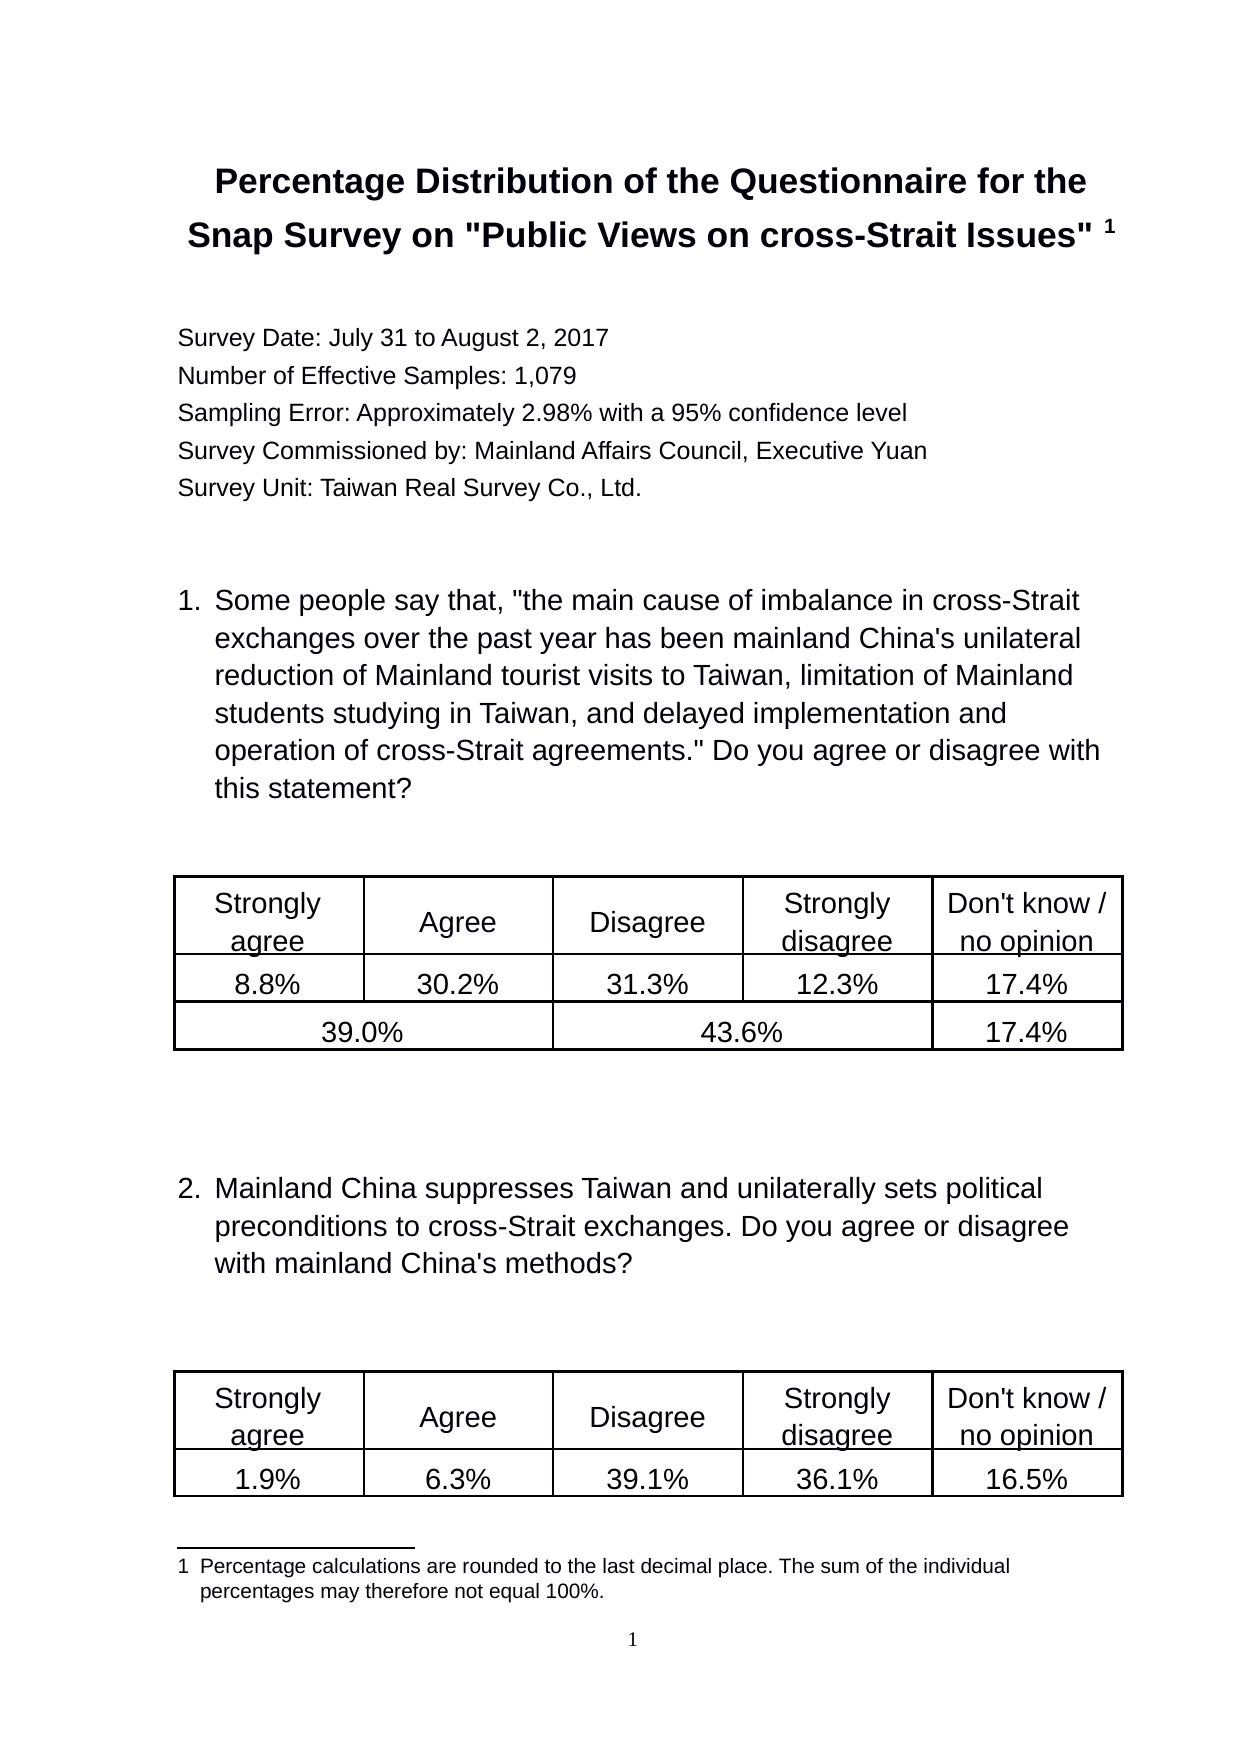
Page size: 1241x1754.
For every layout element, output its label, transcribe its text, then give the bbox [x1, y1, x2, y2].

table_header Strongly agree [176, 1373, 363, 1448]
text Survey Unit: Taiwan Real Survey Co., Ltd. [177, 462, 1125, 500]
table_header Disagree [554, 1373, 742, 1448]
table_cell 31.3% [554, 955, 742, 1000]
table_cell 17.4% [934, 955, 1121, 1000]
table_header Strongly agree [176, 878, 363, 953]
table_cell 16.5% [934, 1450, 1121, 1495]
table_cell 8.8% [176, 955, 363, 1000]
table_cell 6.3% [365, 1450, 552, 1495]
text Sampling Error: Approximately 2.98% with a 95% confidence level [177, 387, 1125, 425]
table_cell 17.4% [934, 1003, 1121, 1048]
list Mainland China suppresses Taiwan and unilaterally sets political preconditions to cross-Strait exchanges. Do you agree or disagree with mainland China's methods? [177, 1163, 1125, 1276]
table_cell 12.3% [744, 955, 931, 1000]
text Survey Date: July 31 to August 2, 2017 [177, 312, 1125, 350]
text Percentage Distribution of the Questionnaire for the Snap Survey on "Public Views on cross-Strait Issues" [177, 150, 1125, 258]
table_header Disagree [554, 878, 742, 953]
text Number of Effective Samples: 1,079 [177, 350, 1125, 387]
table_cell 1.9% [176, 1450, 363, 1495]
table_cell 43.6% [554, 1003, 931, 1048]
table_header Agree [365, 878, 552, 953]
list Some people say that, "the main cause of imbalance in cross-Strait exchanges over the past year has been mainland China's unilateral reduction of Mainland tourist visits to Taiwan, limitation of Mainland students studying in Taiwan, and delayed implementation and operation of cross-Strait agreements." Do you agree or disagree with this statement? [177, 575, 1125, 800]
table_cell 36.1% [744, 1450, 931, 1495]
text Survey Commissioned by: Mainland Affairs Council, Executive Yuan [177, 425, 1125, 462]
table_cell 30.2% [365, 955, 552, 1000]
table_cell 39.1% [554, 1450, 742, 1495]
text Percentage calculations are rounded to the last decimal place. The sum of the individual percentages may therefore not equal 100%. [177, 1554, 1125, 1604]
table_header Agree [365, 1373, 552, 1448]
table_header Don't know / no opinion [934, 878, 1121, 953]
table_header Strongly disagree [744, 878, 931, 953]
table_header Strongly disagree [744, 1373, 931, 1448]
table_header Don't know / no opinion [934, 1373, 1121, 1448]
table_cell 39.0% [176, 1003, 552, 1048]
